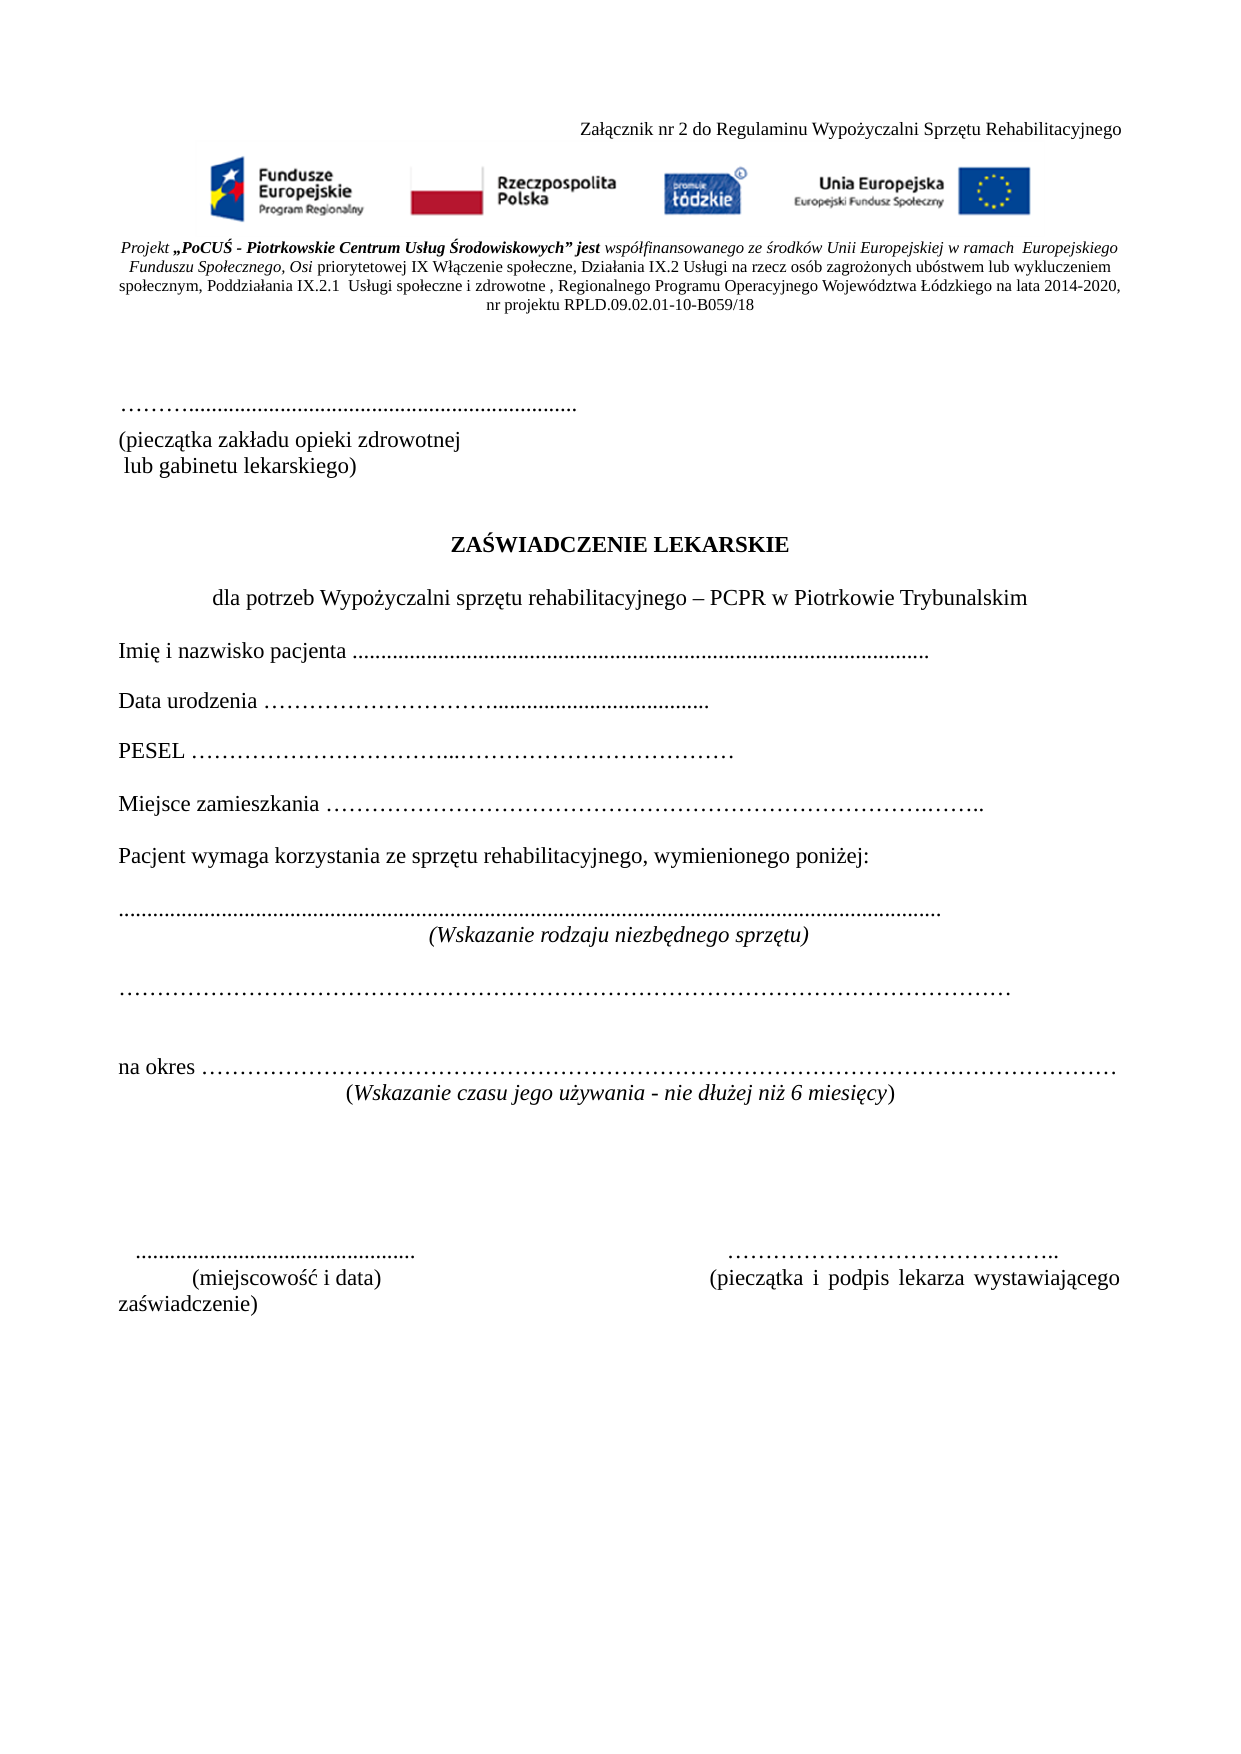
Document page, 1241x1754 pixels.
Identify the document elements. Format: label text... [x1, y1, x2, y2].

text (Wskazanie czasu jego używania - nie dłużej niż 6 miesięcy) [118, 1079, 1122, 1106]
text na okres ………………………………………………………………………………………………………… [118, 1053, 1122, 1079]
text (pieczątka zakładu opieki zdrowotnej [118, 426, 1122, 452]
text ZAŚWIADCZENIE LEKARSKIE [118, 531, 1122, 558]
text (miejscowość i data) (pieczątka i podpis lekarza wystawiającego zaświadczenie) [118, 1264, 1122, 1317]
text ................................................. …………………………………….. [118, 1238, 1122, 1264]
text dla potrzeb Wypożyczalni sprzętu rehabilitacyjnego – PCPR w Piotrkowie Trybunalskim [118, 584, 1122, 610]
text (Wskazanie rodzaju niezbędnego sprzętu) [118, 921, 1122, 948]
text Pacjent wymaga korzystania ze sprzętu rehabilitacyjnego, wymienionego poniżej: [118, 842, 1122, 869]
text Data urodzenia …………………………...................................... [118, 687, 1122, 713]
text ……………………………………………………………………………………………………… [118, 974, 1122, 1000]
text lub gabinetu lekarskiego) [118, 452, 1122, 478]
picture [195, 139, 1045, 237]
text ................................................................................................................................................ [118, 895, 1122, 921]
text ……….................................................................... [119, 391, 1118, 417]
text Miejsce zamieszkania …………………………………………………………………….…….. [118, 789, 1122, 816]
text Imię i nazwisko pacjenta ..................................................................................................... [118, 637, 1122, 663]
text PESEL ……………………………...……………………………… [118, 737, 1122, 763]
